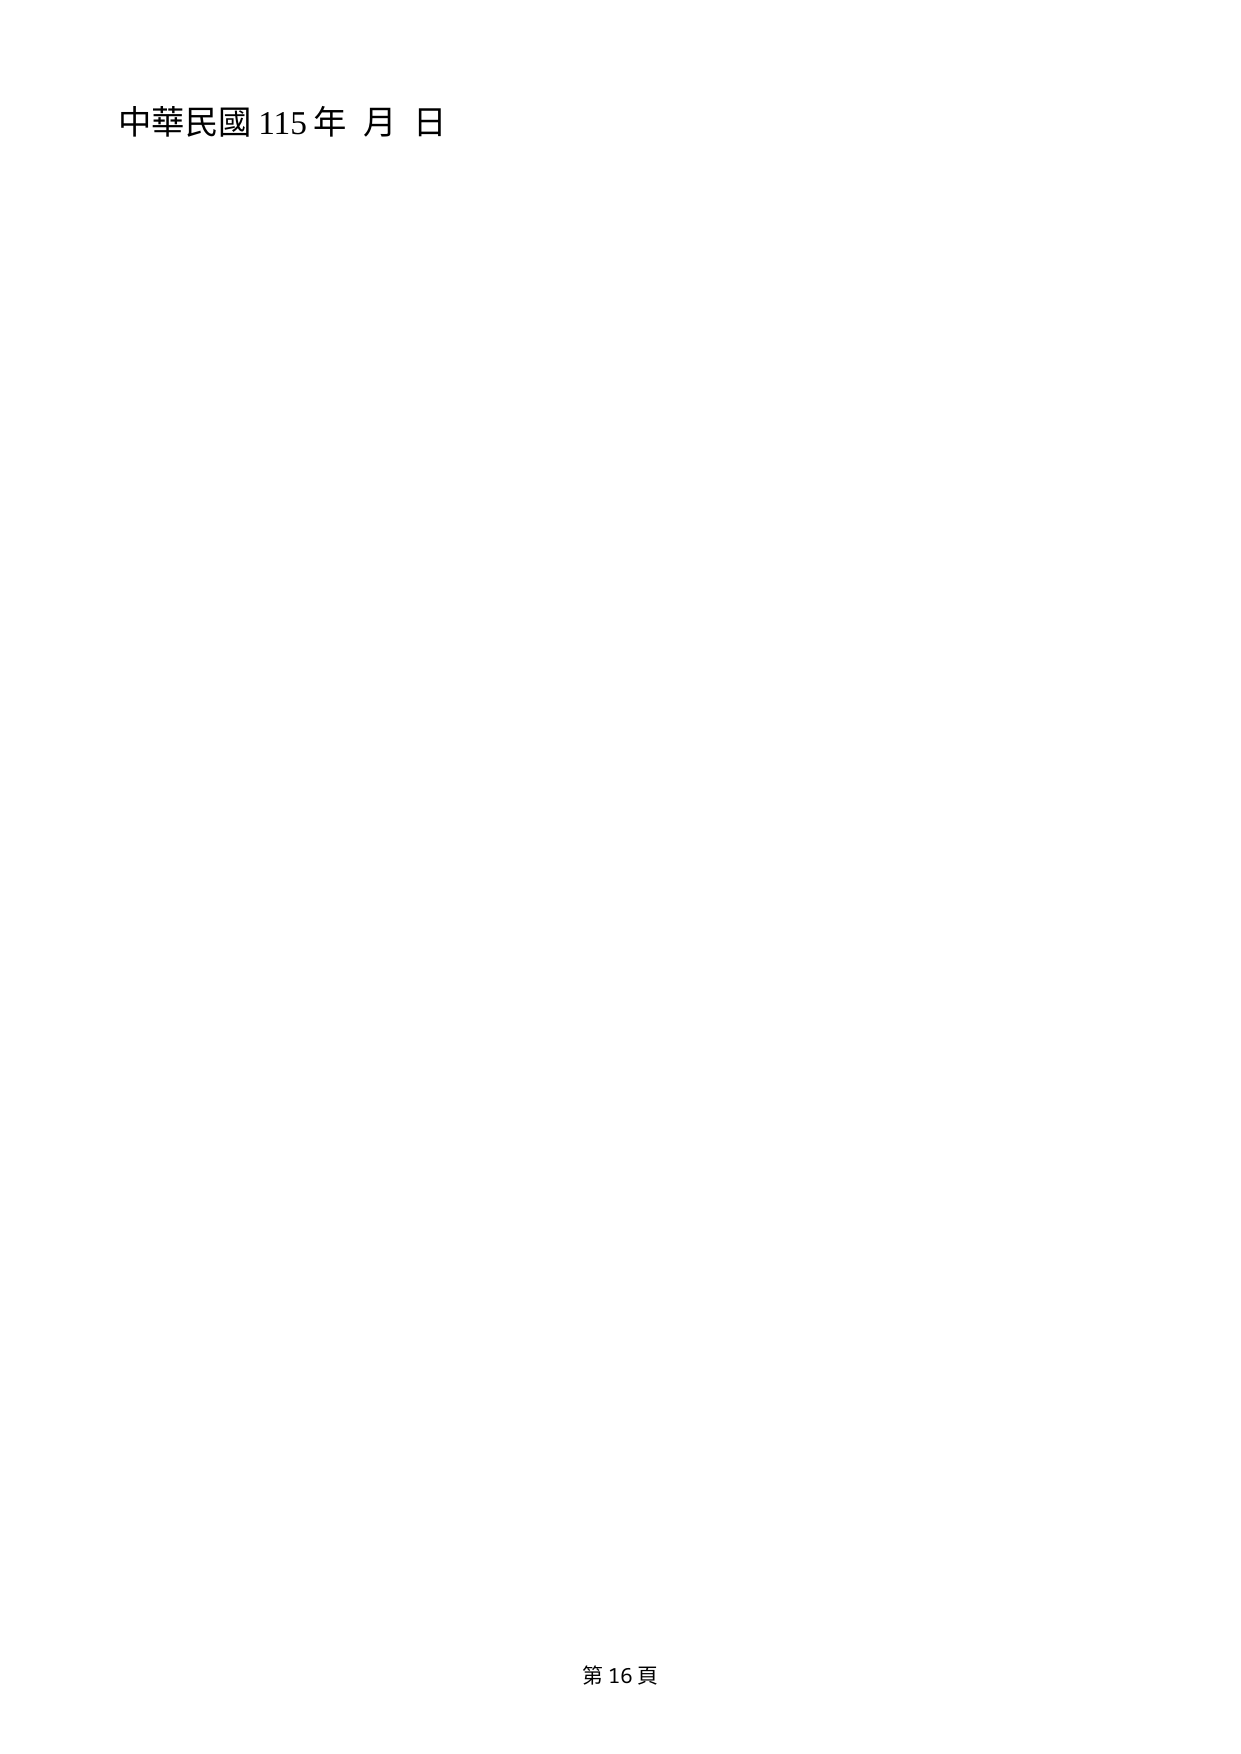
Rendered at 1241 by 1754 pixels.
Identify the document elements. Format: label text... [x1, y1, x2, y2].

text 中華民國115年 月 日 [118, 78, 1122, 141]
